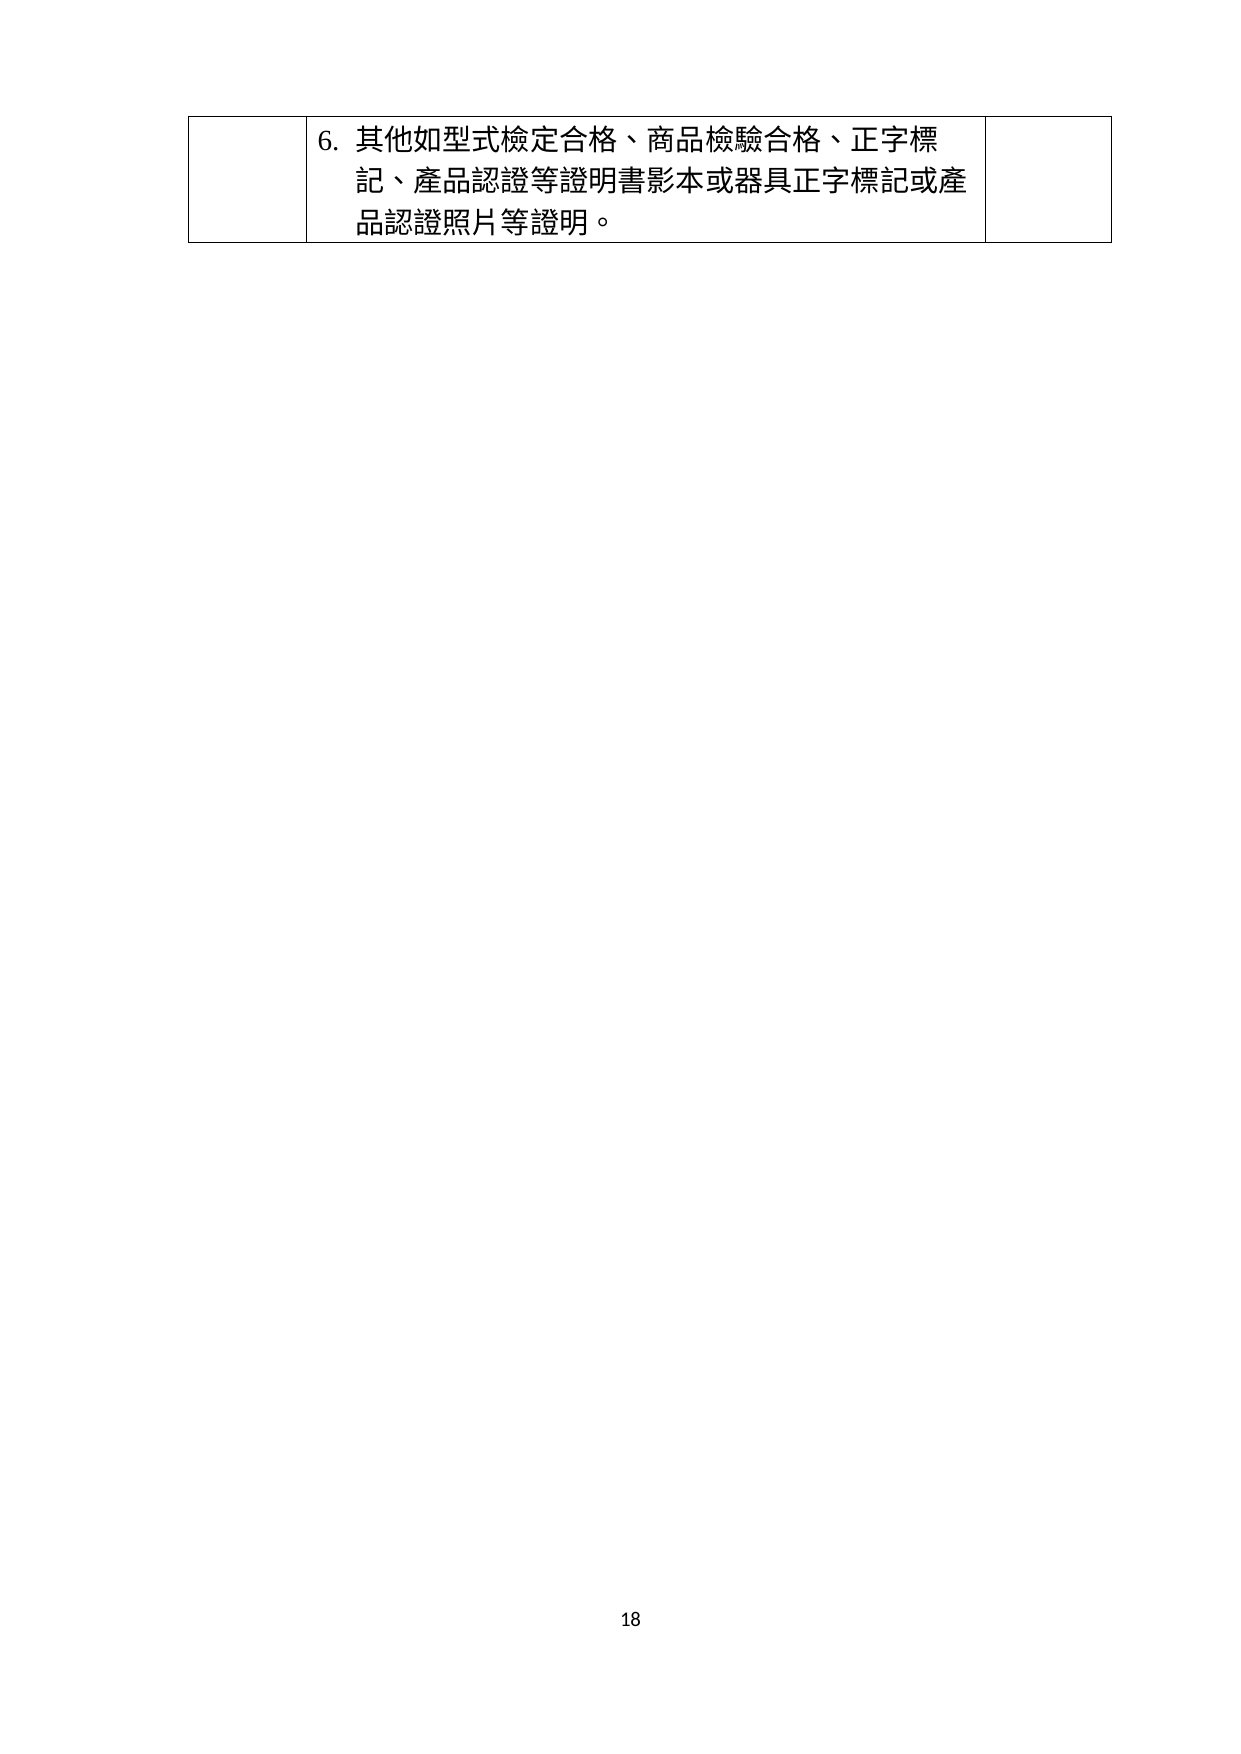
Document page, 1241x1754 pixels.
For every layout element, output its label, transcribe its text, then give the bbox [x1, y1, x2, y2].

table_cell 其他如型式檢定合格、商品檢驗合格、正字標記、產品認證等證明書影本或器具正字標記或產品認證照片等證明。 [307, 117, 317, 242]
table_cell [189, 117, 306, 242]
table_cell [986, 117, 1111, 242]
table_cell 其他如型式檢定合格、商品檢驗合格、正字標記、產品認證等證明書影本或器具正字標記或產品認證照片等證明。 [974, 117, 985, 242]
